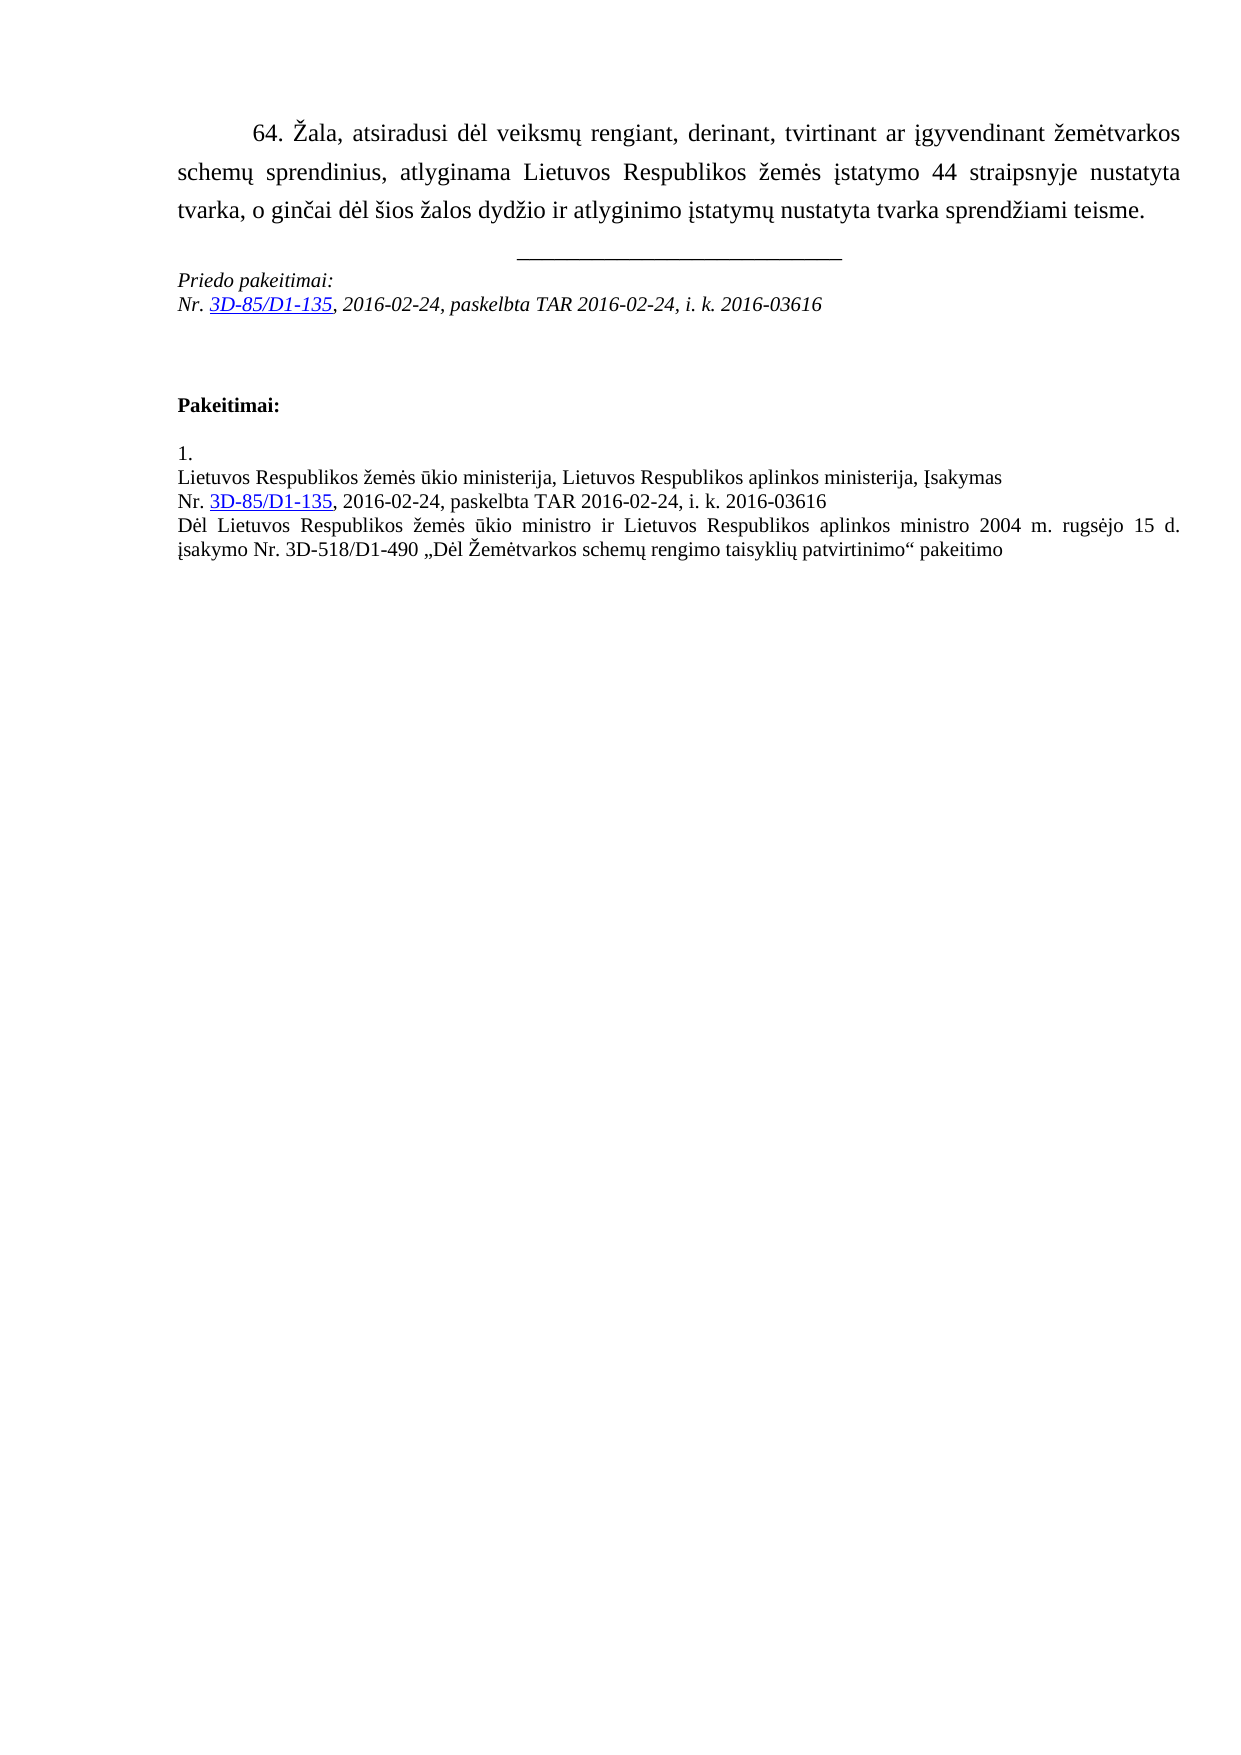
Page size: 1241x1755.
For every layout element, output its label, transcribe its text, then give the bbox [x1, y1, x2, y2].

text Lietuvos Respublikos žemės ūkio ministerija, Lietuvos Respublikos aplinkos ministerija, Įsakymas [177, 465, 1181, 489]
text Priedo pakeitimai: [177, 268, 1181, 292]
text Nr. 3D-85/D1-135, 2016-02-24, paskelbta TAR 2016-02-24, i. k. 2016-03616 [177, 489, 1181, 513]
text 64. Žala, atsiradusi dėl veiksmų rengiant, derinant, tvirtinant ar įgyvendinant žemėtvarkos schemų sprendinius, atlyginama Lietuvos Respublikos žemės įstatymo 44 straipsnyje nustatyta tvarka, o ginčai dėl šios žalos dydžio ir atlyginimo įstatymų nustatyta tvarka sprendžiami teisme. [177, 118, 1181, 224]
text 1. [177, 441, 1181, 465]
text Nr. 3D-85/D1-135, 2016-02-24, paskelbta TAR 2016-02-24, i. k. 2016-03616 [177, 292, 1181, 316]
text Dėl Lietuvos Respublikos žemės ūkio ministro ir Lietuvos Respublikos aplinkos ministro 2004 m. rugsėjo 15 d. įsakymo Nr. 3D-518/D1-490 „Dėl Žemėtvarkos schemų rengimo taisyklių patvirtinimo“ pakeitimo [177, 513, 1181, 561]
text Pakeitimai: [177, 393, 1181, 417]
text __________________________ [177, 234, 1181, 263]
